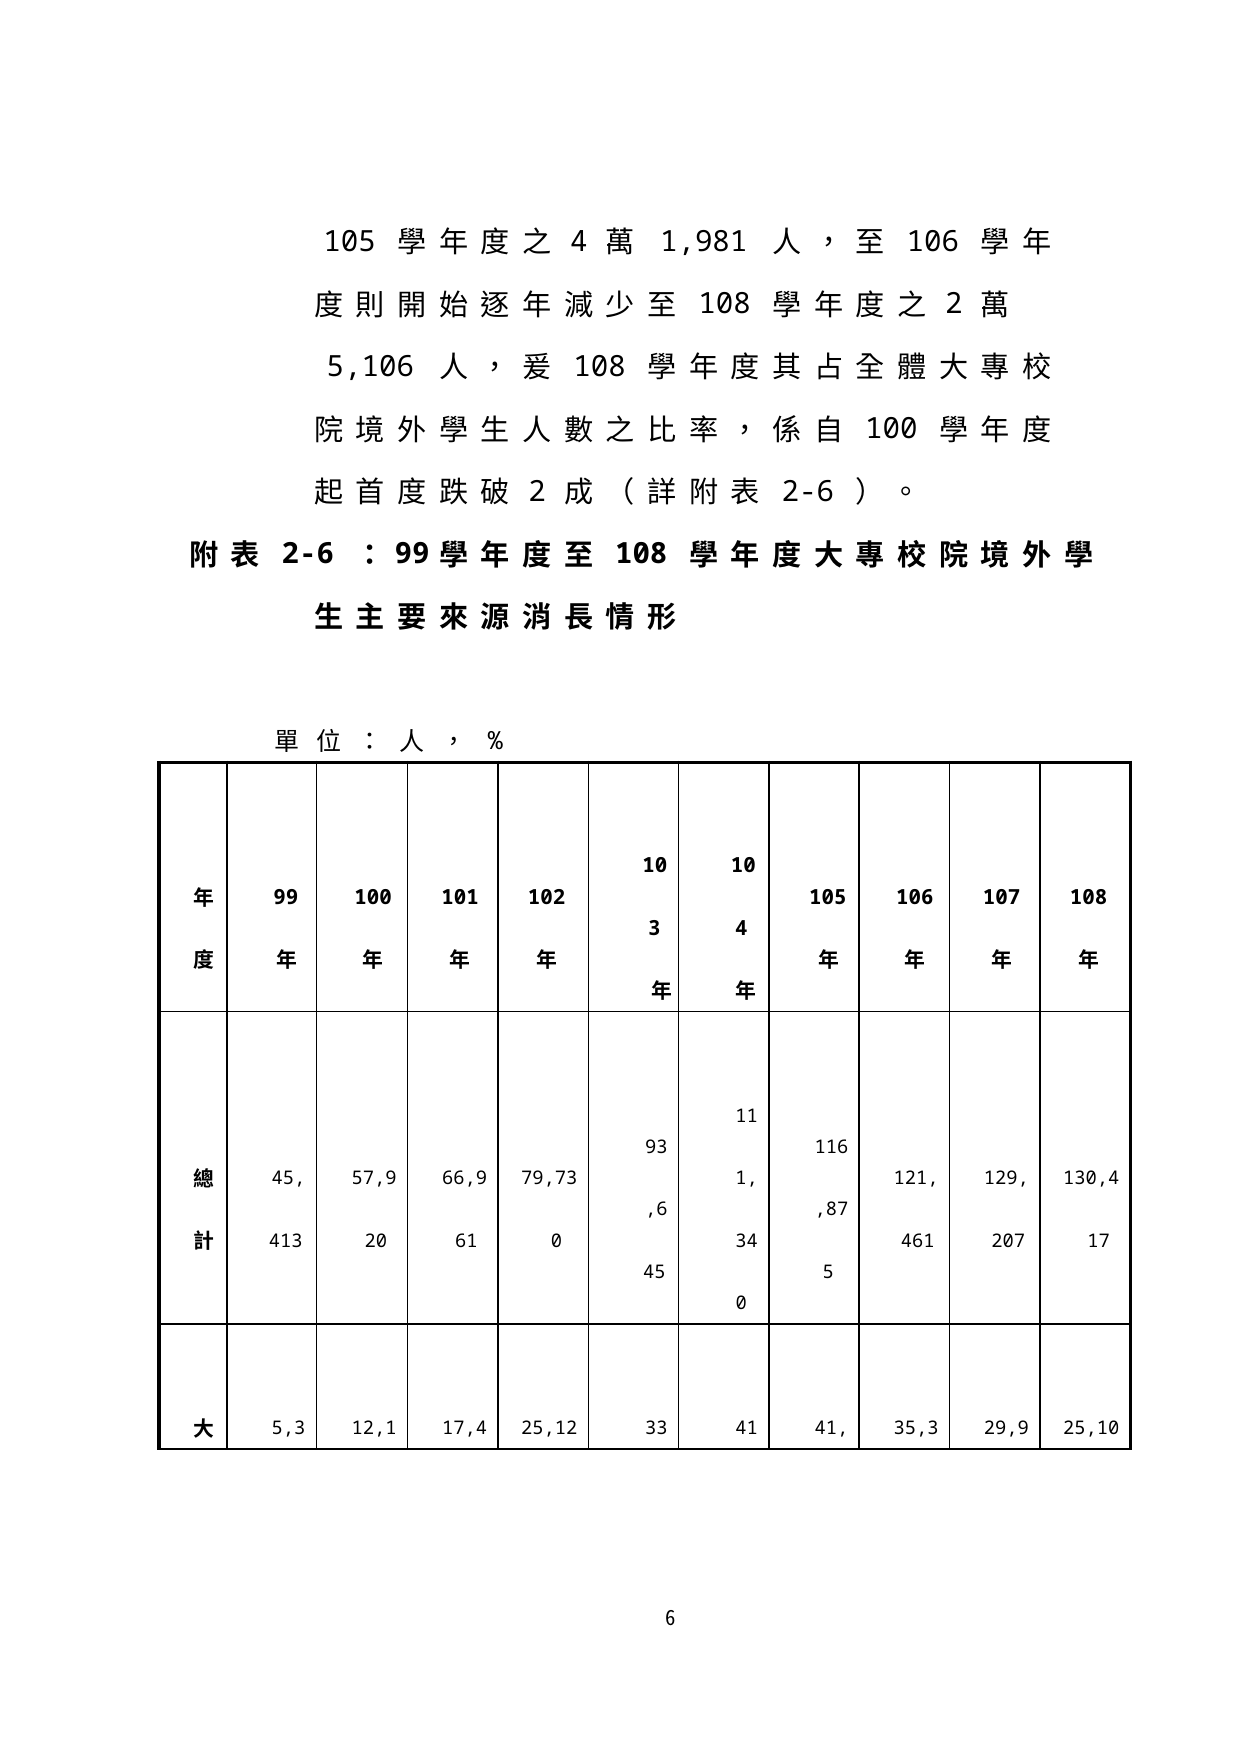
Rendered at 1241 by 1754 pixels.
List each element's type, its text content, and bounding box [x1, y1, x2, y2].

text 附表2-6：99學年度至108學年度大專校院境外學生主要來源消長情形 [148, 511, 1107, 636]
table_cell 93,645 [589, 1012, 678, 1323]
table_header 100年 [317, 764, 407, 1011]
table_header 101年 [408, 764, 497, 1011]
table_cell 29,9 [950, 1325, 1039, 1448]
table_cell 129,207 [950, 1012, 1039, 1323]
table_cell 79,730 [499, 1012, 588, 1323]
table_cell 66,961 [408, 1012, 497, 1323]
table_header 104年 [679, 764, 768, 1011]
table_cell 5,3 [228, 1325, 316, 1448]
text 105學年度之4萬1,981人，至106學年度則開始逐年減少至108學年度之2萬5,106人，爰108學年度其占全體大專校院境外學生人數之比率，係自100學年度起首度跌破2成（詳附表2-6）。 [301, 198, 1058, 511]
table_cell 121,461 [860, 1012, 949, 1323]
table_cell 33 [589, 1325, 678, 1448]
table_header 年度 [161, 764, 226, 1011]
table_header 108年 [1041, 764, 1129, 1011]
table_header 105年 [770, 764, 858, 1011]
table_cell 35,3 [860, 1325, 949, 1448]
table_cell 12,1 [317, 1325, 407, 1448]
table_header 103年 [589, 764, 678, 1011]
table_cell 45,413 [228, 1012, 316, 1323]
table_cell 111,340 [679, 1012, 768, 1323]
table_cell 17,4 [408, 1325, 497, 1448]
table_cell 57,920 [317, 1012, 407, 1323]
table_cell 116,875 [770, 1012, 858, 1323]
table_header 107年 [950, 764, 1039, 1011]
table_header 106年 [860, 764, 949, 1011]
table_cell 25,10 [1041, 1325, 1129, 1448]
table_cell 總計 [161, 1012, 226, 1323]
text 單位：人，% [266, 636, 1107, 761]
table_cell 41, [770, 1325, 858, 1448]
table_cell 130,417 [1041, 1012, 1129, 1323]
table_cell 大 [161, 1325, 226, 1448]
table_cell 41 [679, 1325, 768, 1448]
table_header 102年 [499, 764, 588, 1011]
table_cell 25,12 [499, 1325, 588, 1448]
table_header 99年 [228, 764, 316, 1011]
